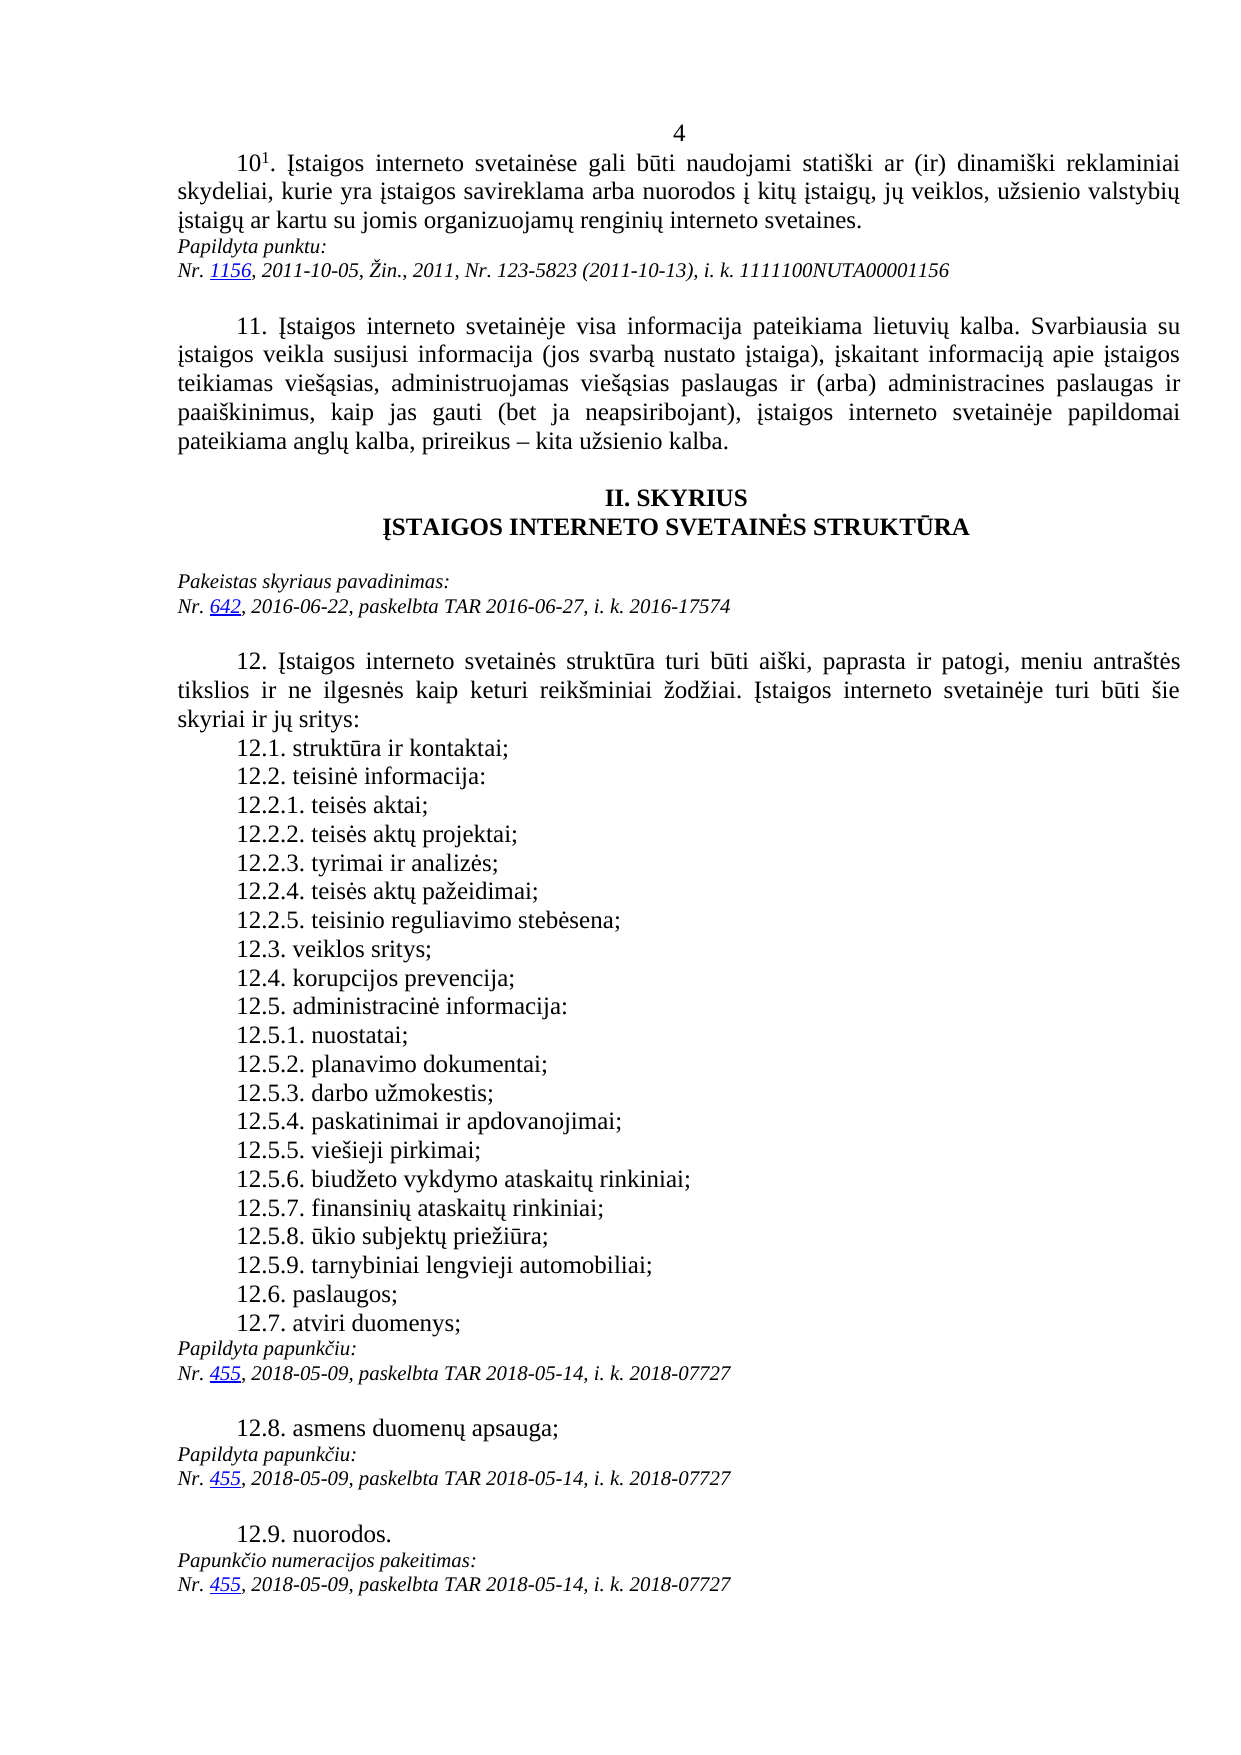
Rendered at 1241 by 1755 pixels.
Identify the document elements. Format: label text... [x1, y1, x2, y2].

text Papildyta punktu: [177, 234, 1181, 258]
text 12.8. asmens duomenų apsauga; [177, 1413, 1181, 1442]
text 101. Įstaigos interneto svetainėse gali būti naudojami statiški ar (ir) dinamiški reklaminiai skydeliai, kurie yra įstaigos savireklama arba nuorodos į kitų įstaigų, jų veiklos, užsienio valstybių įstaigų ar kartu su jomis organizuojamų renginių interneto svetaines. [177, 148, 1181, 234]
text 12.5.4. paskatinimai ir apdovanojimai; [177, 1106, 1181, 1135]
text 12.1. struktūra ir kontaktai; [177, 733, 1181, 761]
text 12.5.8. ūkio subjektų priežiūra; [177, 1221, 1181, 1250]
text 12.2.4. teisės aktų pažeidimai; [177, 876, 1181, 905]
text 12.2.1. teisės aktai; [177, 790, 1181, 819]
text Nr. 642, 2016-06-22, paskelbta TAR 2016-06-27, i. k. 2016-17574 [177, 593, 1181, 618]
text 12.4. korupcijos prevencija; [177, 963, 1181, 991]
text 11. Įstaigos interneto svetainėje visa informacija pateikiama lietuvių kalba. Svarbiausia su įstaigos veikla susijusi informacija (jos svarbą nustato įstaiga), įskaitant informaciją apie įstaigos teikiamas viešąsias, administruojamas viešąsias paslaugas ir (arba) administracines paslaugas ir paaiškinimus, kaip jas gauti (bet ja neapsiribojant), įstaigos interneto svetainėje papildomai pateikiama anglų kalba, prireikus – kita užsienio kalba. [177, 311, 1181, 454]
text Pakeistas skyriaus pavadinimas: [177, 569, 1181, 593]
text 12.7. atviri duomenys; [177, 1308, 1181, 1336]
text Papildyta papunkčiu: [177, 1442, 1181, 1466]
text 12.2.5. teisinio reguliavimo stebėsena; [177, 905, 1181, 934]
text Nr. 1156, 2011-10-05, Žin., 2011, Nr. 123-5823 (2011-10-13), i. k. 1111100NUTA00001156 [177, 258, 1181, 282]
text II. SKYRIUS ĮSTAIGOS INTERNETO SVETAINĖS STRUKTŪRA [177, 483, 1181, 541]
text 12. Įstaigos interneto svetainės struktūra turi būti aiški, paprasta ir patogi, meniu antraštės tikslios ir ne ilgesnės kaip keturi reikšminiai žodžiai. Įstaigos interneto svetainėje turi būti šie skyriai ir jų sritys: [177, 646, 1181, 733]
text Nr. 455, 2018-05-09, paskelbta TAR 2018-05-14, i. k. 2018-07727 [177, 1572, 1181, 1596]
text 12.5.6. biudžeto vykdymo ataskaitų rinkiniai; [177, 1164, 1181, 1193]
text 12.2.2. teisės aktų projektai; [177, 819, 1181, 848]
text Papildyta papunkčiu: [177, 1336, 1181, 1360]
text 12.9. nuorodos. [177, 1519, 1181, 1548]
text Papunkčio numeracijos pakeitimas: [177, 1548, 1181, 1572]
text 12.2.3. tyrimai ir analizės; [177, 848, 1181, 876]
text 12.6. paslaugos; [177, 1279, 1181, 1308]
text 12.5.2. planavimo dokumentai; [177, 1049, 1181, 1078]
text 12.5.3. darbo užmokestis; [177, 1078, 1181, 1106]
text 12.5.5. viešieji pirkimai; [177, 1135, 1181, 1164]
text 12.5.9. tarnybiniai lengvieji automobiliai; [177, 1250, 1181, 1279]
text 12.3. veiklos sritys; [177, 934, 1181, 963]
text 12.2. teisinė informacija: [177, 761, 1181, 790]
text 12.5.7. finansinių ataskaitų rinkiniai; [177, 1193, 1181, 1221]
text 12.5. administracinė informacija: [177, 991, 1181, 1020]
text 12.5.1. nuostatai; [177, 1020, 1181, 1049]
text Nr. 455, 2018-05-09, paskelbta TAR 2018-05-14, i. k. 2018-07727 [177, 1466, 1181, 1490]
text Nr. 455, 2018-05-09, paskelbta TAR 2018-05-14, i. k. 2018-07727 [177, 1360, 1181, 1384]
